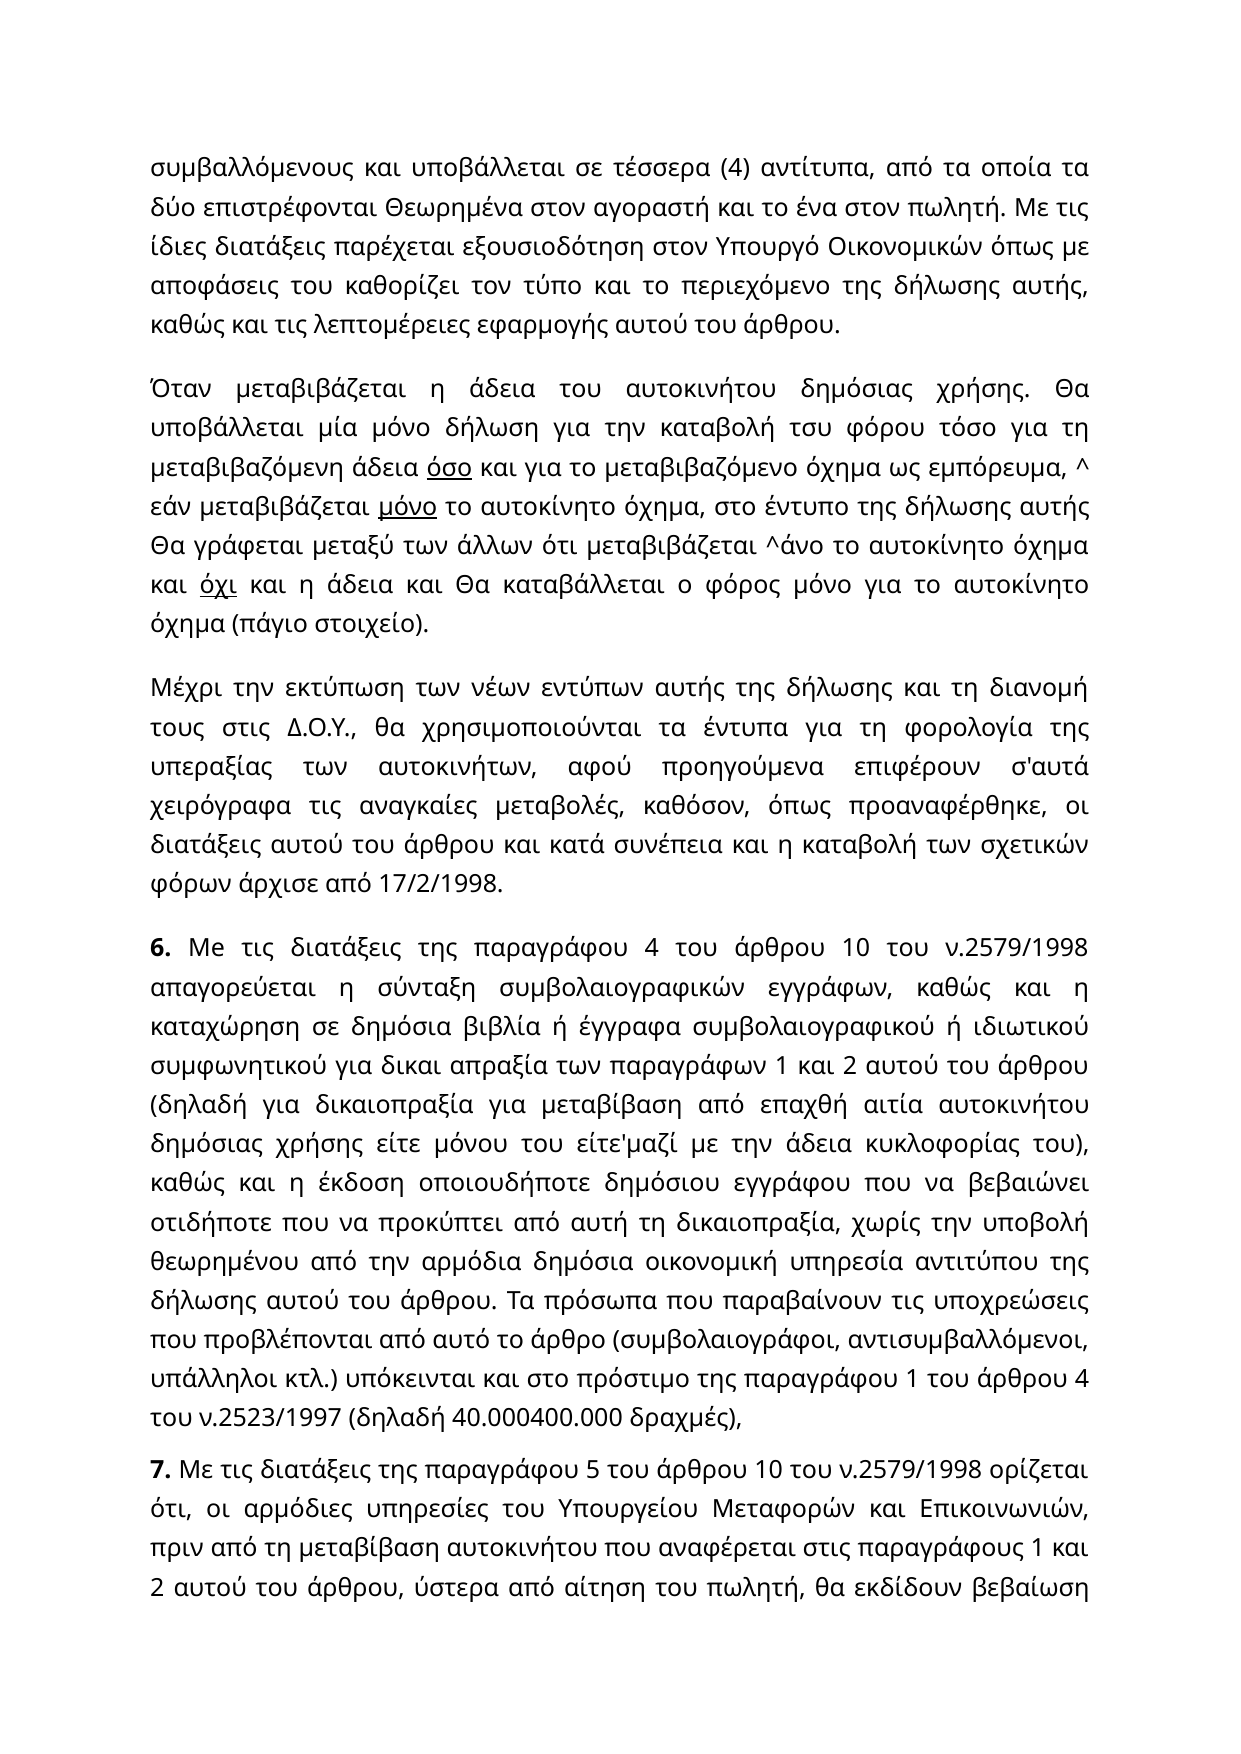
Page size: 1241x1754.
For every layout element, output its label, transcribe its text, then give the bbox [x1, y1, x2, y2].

text συμβαλλόμενους και υποβάλλεται σε τέσσερα (4) αντίτυπα, από τα οποία τα δύο επιστρέφονται Θεωρημένα στον αγοραστή και το ένα στον πωλητή. Με τις ίδιες διατάξεις παρέχεται εξουσιοδότηση στον Υπουργό Οικονομικών όπως με αποφάσεις του καθορίζει τον τύπο και το περιεχόμενο της δήλωσης αυτής, καθώς και τις λεπτομέρειες εφαρμογής αυτού του άρθρου. [150, 150, 1090, 341]
text 7. Με τις διατάξεις της παραγράφου 5 του άρθρου 10 του ν.2579/1998 ορίζεται ότι, οι αρμόδιες υπηρεσίες του Υπουργείου Μεταφορών και Επικοινωνιών, πριν από τη μεταβίβαση αυτοκινήτου που αναφέρεται στις παραγράφους 1 και 2 αυτού του άρθρου, ύστερα από αίτηση του πωλητή, θα εκδίδουν βεβαίωση [150, 1452, 1090, 1603]
text Όταν μεταβιβάζεται η άδεια του αυτοκινήτου δημόσιας χρήσης. Θα υποβάλλεται μία μόνο δήλωση για την καταβολή τσυ φόρου τόσο για τη μεταβιβαζόμενη άδεια όσο και για το μεταβιβαζόμενο όχημα ως εμπόρευμα, ^ εάν μεταβιβάζεται μόνο το αυτοκίνητο όχημα, στο έντυπο της δήλωσης αυτής Θα γράφεται μεταξύ των άλλων ότι μεταβιβάζεται ^άνο το αυτοκίνητο όχημα και όχι και η άδεια και Θα καταβάλλεται ο φόρος μόνο για το αυτοκίνητο όχημα (πάγιο στοιχείο). [150, 371, 1090, 640]
text 6. Me τις διατάξεις της παραγράφου 4 του άρθρου 10 του ν.2579/1998 απαγορεύεται η σύνταξη συμβολαιογραφικών εγγράφων, καθώς και η καταχώρηση σε δημόσια βιβλία ή έγγραφα συμβολαιογραφικού ή ιδιωτικού συμφωνητικού για δικαι απραξία των παραγράφων 1 και 2 αυτού του άρθρου (δηλαδή για δικαιοπραξία για μεταβίβαση από επαχθή αιτία αυτοκινήτου δημόσιας χρήσης είτε μόνου του είτε'μαζί με την άδεια κυκλοφορίας του), καθώς και η έκδοση οποιουδήποτε δημόσιου εγγράφου που να βεβαιώνει οτιδήποτε που να προκύπτει από αυτή τη δικαιοπραξία, χωρίς την υποβολή θεωρημένου από την αρμόδια δημόσια οικονομική υπηρεσία αντιτύπου της δήλωσης αυτού του άρθρου. Τα πρόσωπα που παραβαίνουν τις υποχρεώσεις που προβλέπονται από αυτό το άρθρο (συμβολαιογράφοι, αντισυμβαλλόμενοι, υπάλληλοι κτλ.) υπόκεινται και στο πρόστιμο της παραγράφου 1 του άρθρου 4 του ν.2523/1997 (δηλαδή 40.000400.000 δραχμές), [150, 930, 1090, 1434]
text Μέχρι την εκτύπωση των νέων εντύπων αυτής της δήλωσης και τη διανομή τους στις Δ.Ο.Υ., θα χρησιμοποιούνται τα έντυπα για τη φορολογία της υπεραξίας των αυτοκινήτων, αφού προηγούμενα επιφέρουν σ'αυτά χειρόγραφα τις αναγκαίες μεταβολές, καθόσον, όπως προαναφέρθηκε, οι διατάξεις αυτού του άρθρου και κατά συνέπεια και η καταβολή των σχετικών φόρων άρχισε από 17/2/1998. [150, 670, 1090, 900]
